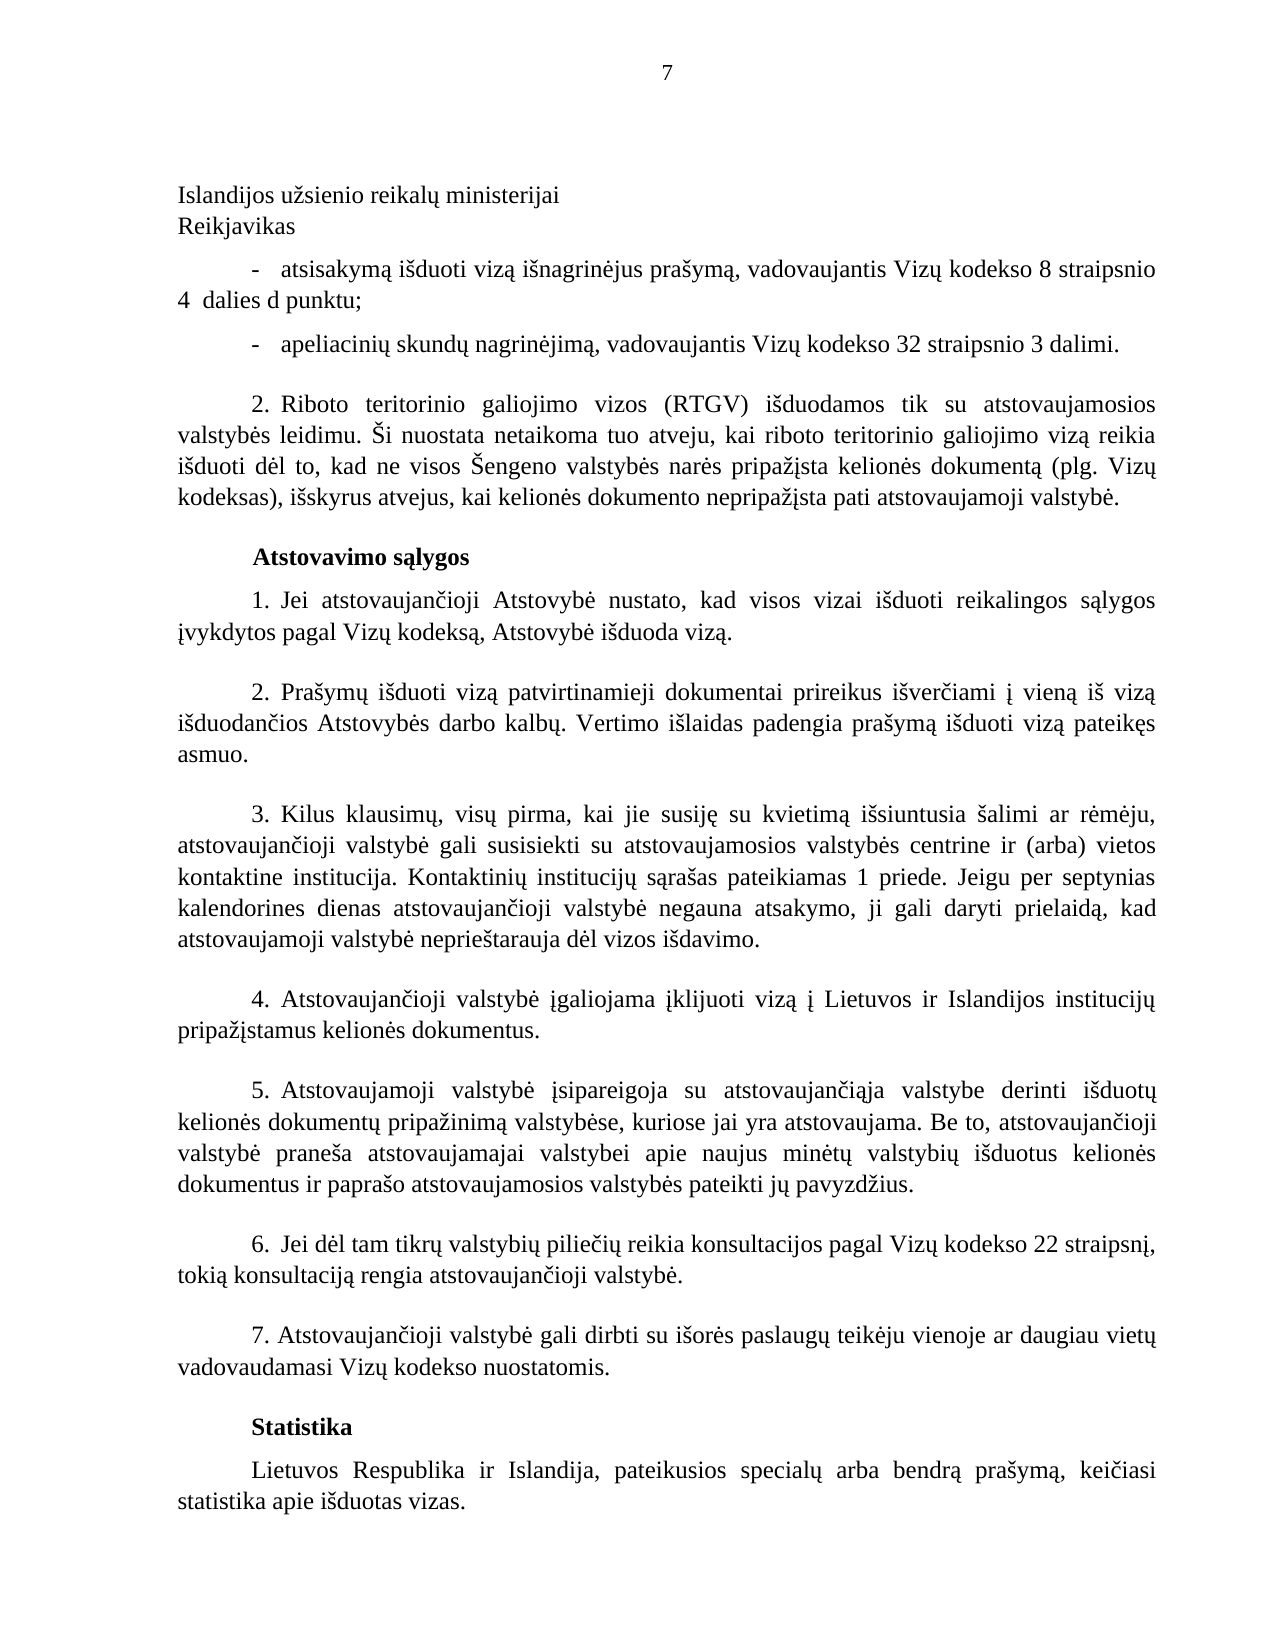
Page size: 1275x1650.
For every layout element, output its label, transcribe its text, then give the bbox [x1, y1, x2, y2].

text Statistika [177, 1409, 1157, 1441]
text 7. Atstovaujančioji valstybė gali dirbti su išorės paslaugų teikėju vienoje ar daugiau vietų vadovaudamasi Vizų kodekso nuostatomis. [177, 1318, 1157, 1381]
text 6. Jei dėl tam tikrų valstybių piliečių reikia konsultacijos pagal Vizų kodekso 22 straipsnį, tokią konsultaciją rengia atstovaujančioji valstybė. [177, 1227, 1157, 1289]
text Islandijos užsienio reikalų ministerijai Reikjavikas [177, 177, 1157, 240]
text 5. Atstovaujamoji valstybė įsipareigoja su atstovaujančiąja valstybe derinti išduotų kelionės dokumentų pripažinimą valstybėse, kuriose jai yra atstovaujama. Be to, atstovaujančioji valstybė praneša atstovaujamajai valstybei apie naujus minėtų valstybių išduotus kelionės dokumentus ir paprašo atstovaujamosios valstybės pateikti jų pavyzdžius. [177, 1073, 1157, 1198]
text - atsisakymą išduoti vizą išnagrinėjus prašymą, vadovaujantis Vizų kodekso 8 straipsnio 4 dalies d punktu; [177, 252, 1157, 314]
text 1. Jei atstovaujančioji Atstovybė nustato, kad visos vizai išduoti reikalingos sąlygos įvykdytos pagal Vizų kodeksą, Atstovybė išduoda vizą. [177, 583, 1157, 646]
text 3. Kilus klausimų, visų pirma, kai jie susiję su kvietimą išsiuntusia šalimi ar rėmėju, atstovaujančioji valstybė gali susisiekti su atstovaujamosios valstybės centrine ir (arba) vietos kontaktine institucija. Kontaktinių institucijų sąrašas pateikiamas 1 priede. Jeigu per septynias kalendorines dienas atstovaujančioji valstybė negauna atsakymo, ji gali daryti prielaidą, kad atstovaujamoji valstybė neprieštarauja dėl vizos išdavimo. [177, 797, 1157, 953]
text - apeliacinių skundų nagrinėjimą, vadovaujantis Vizų kodekso 32 straipsnio 3 dalimi. [214, 326, 1157, 357]
text 2. Riboto teritorinio galiojimo vizos (RTGV) išduodamos tik su atstovaujamosios valstybės leidimu. Ši nuostata netaikoma tuo atveju, kai riboto teritorinio galiojimo vizą reikia išduoti dėl to, kad ne visos Šengeno valstybės narės pripažįsta kelionės dokumentą (plg. Vizų kodeksas), išskyrus atvejus, kai kelionės dokumento nepripažįsta pati atstovaujamoji valstybė. [177, 386, 1157, 511]
text Atstovavimo sąlygos [177, 540, 1157, 571]
text 2. Prašymų išduoti vizą patvirtinamieji dokumentai prireikus išverčiami į vieną iš vizą išduodančios Atstovybės darbo kalbų. Vertimo išlaidas padengia prašymą išduoti vizą pateikęs asmuo. [177, 674, 1157, 768]
text 4. Atstovaujančioji valstybė įgaliojama įklijuoti vizą į Lietuvos ir Islandijos institucijų pripažįstamus kelionės dokumentus. [177, 982, 1157, 1044]
text Lietuvos Respublika ir Islandija, pateikusios specialų arba bendrą prašymą, keičiasi statistika apie išduotas vizas. [177, 1453, 1157, 1515]
